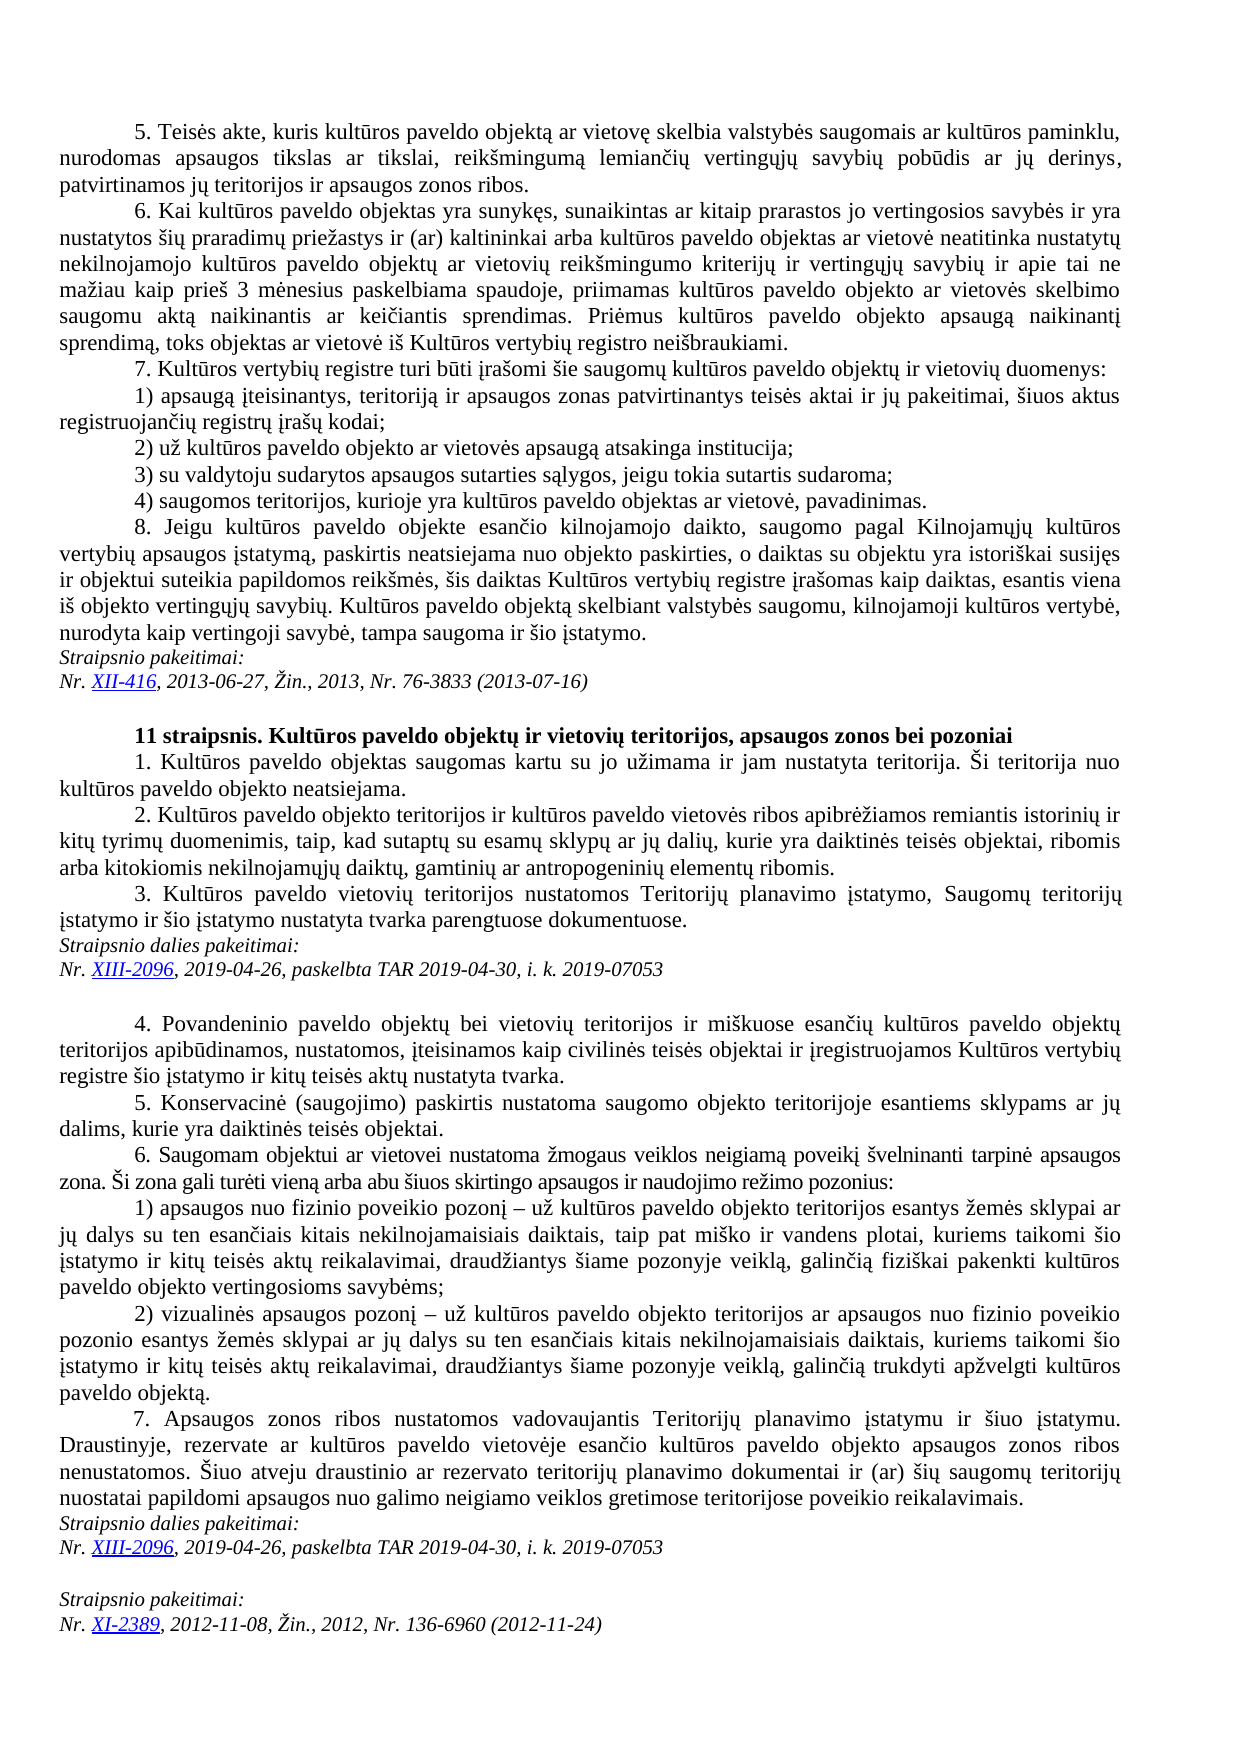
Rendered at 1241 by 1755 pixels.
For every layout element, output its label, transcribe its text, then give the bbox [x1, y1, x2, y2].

text 1. Kultūros paveldo objektas saugomas kartu su jo užimama ir jam nustatyta teritorija. Ši teritorija nuo kultūros paveldo objekto neatsiejama. [59, 748, 1122, 801]
text 8. Jeigu kultūros paveldo objekte esančio kilnojamojo daikto, saugomo pagal Kilnojamųjų kultūros vertybių apsaugos įstatymą, paskirtis neatsiejama nuo objekto paskirties, o daiktas su objektu yra istoriškai susijęs ir objektui suteikia papildomos reikšmės, šis daiktas Kultūros vertybių registre įrašomas kaip daiktas, esantis viena iš objekto vertingųjų savybių. Kultūros paveldo objektą skelbiant valstybės saugomu, kilnojamoji kultūros vertybė, nurodyta kaip vertingoji savybė, tampa saugoma ir šio įstatymo. [59, 513, 1122, 645]
text 7. Kultūros vertybių registre turi būti įrašomi šie saugomų kultūros paveldo objektų ir vietovių duomenys: [59, 355, 1122, 382]
text 1) apsaugą įteisinantys, teritoriją ir apsaugos zonas patvirtinantys teisės aktai ir jų pakeitimai, šiuos aktus registruojančių registrų įrašų kodai; [59, 382, 1122, 434]
text 3) su valdytoju sudarytos apsaugos sutarties sąlygos, jeigu tokia sutartis sudaroma; [59, 461, 1122, 487]
text 2. Kultūros paveldo objekto teritorijos ir kultūros paveldo vietovės ribos apibrėžiamos remiantis istorinių ir kitų tyrimų duomenimis, taip, kad sutaptų su esamų sklypų ar jų dalių, kurie yra daiktinės teisės objektai, ribomis arba kitokiomis nekilnojamųjų daiktų, gamtinių ar antropogeninių elementų ribomis. [59, 801, 1122, 880]
text Straipsnio pakeitimai: [59, 645, 1122, 669]
text 5. Konservacinė (saugojimo) paskirtis nustatoma saugomo objekto teritorijoje esantiems sklypams ar jų dalims, kurie yra daiktinės teisės objektai. [59, 1089, 1122, 1142]
text 6. Kai kultūros paveldo objektas yra sunykęs, sunaikintas ar kitaip prarastos jo vertingosios savybės ir yra nustatytos šių praradimų priežastys ir (ar) kaltininkai arba kultūros paveldo objektas ar vietovė neatitinka nustatytų nekilnojamojo kultūros paveldo objektų ar vietovių reikšmingumo kriterijų ir vertingųjų savybių ir apie tai ne mažiau kaip prieš 3 mėnesius paskelbiama spaudoje, priimamas kultūros paveldo objekto ar vietovės skelbimo saugomu aktą naikinantis ar keičiantis sprendimas. Priėmus kultūros paveldo objekto apsaugą naikinantį sprendimą, toks objektas ar vietovė iš Kultūros vertybių registro neišbraukiami. [59, 197, 1122, 355]
text 2) už kultūros paveldo objekto ar vietovės apsaugą atsakinga institucija; [59, 434, 1122, 461]
text 4) saugomos teritorijos, kurioje yra kultūros paveldo objektas ar vietovė, pavadinimas. [59, 487, 1122, 513]
text Straipsnio dalies pakeitimai: [59, 1511, 1122, 1534]
text Straipsnio dalies pakeitimai: [59, 933, 1122, 957]
text Straipsnio pakeitimai: [59, 1587, 1122, 1611]
text 4. Povandeninio paveldo objektų bei vietovių teritorijos ir miškuose esančių kultūros paveldo objektų teritorijos apibūdinamos, nustatomos, įteisinamos kaip civilinės teisės objektai ir įregistruojamos Kultūros vertybių registre šio įstatymo ir kitų teisės aktų nustatyta tvarka. [59, 1010, 1122, 1089]
text 11 straipsnis. Kultūros paveldo objektų ir vietovių teritorijos, apsaugos zonos bei pozoniai [134, 722, 1122, 748]
text 5. Teisės akte, kuris kultūros paveldo objektą ar vietovę skelbia valstybės saugomais ar kultūros paminklu, nurodomas apsaugos tikslas ar tikslai, reikšmingumą lemiančių vertingųjų savybių pobūdis ar jų derinys, patvirtinamos jų teritorijos ir apsaugos zonos ribos. [59, 118, 1122, 197]
text 3. Kultūros paveldo vietovių teritorijos nustatomos Teritorijų planavimo įstatymo, Saugomų teritorijų įstatymo ir šio įstatymo nustatyta tvarka parengtuose dokumentuose. [59, 880, 1122, 933]
text 7. Apsaugos zonos ribos nustatomos vadovaujantis Teritorijų planavimo įstatymu ir šiuo įstatymu. Draustinyje, rezervate ar kultūros paveldo vietovėje esančio kultūros paveldo objekto apsaugos zonos ribos nenustatomos. Šiuo atveju draustinio ar rezervato teritorijų planavimo dokumentai ir (ar) šių saugomų teritorijų nuostatai papildomi apsaugos nuo galimo neigiamo veiklos gretimose teritorijose poveikio reikalavimais. [59, 1405, 1122, 1511]
text 1) apsaugos nuo fizinio poveikio pozonį – už kultūros paveldo objekto teritorijos esantys žemės sklypai ar jų dalys su ten esančiais kitais nekilnojamaisiais daiktais, taip pat miško ir vandens plotai, kuriems taikomi šio įstatymo ir kitų teisės aktų reikalavimai, draudžiantys šiame pozonyje veiklą, galinčią fiziškai pakenkti kultūros paveldo objekto vertingosioms savybėms; [59, 1194, 1122, 1300]
text Nr. XIII-2096, 2019-04-26, paskelbta TAR 2019-04-30, i. k. 2019-07053 [59, 957, 1122, 981]
text Nr. XII-416, 2013-06-27, Žin., 2013, Nr. 76-3833 (2013-07-16) [59, 669, 1122, 693]
text Nr. XIII-2096, 2019-04-26, paskelbta TAR 2019-04-30, i. k. 2019-07053 [59, 1534, 1122, 1559]
text Nr. XI-2389, 2012-11-08, Žin., 2012, Nr. 136-6960 (2012-11-24) [59, 1611, 1122, 1636]
text 2) vizualinės apsaugos pozonį – už kultūros paveldo objekto teritorijos ar apsaugos nuo fizinio poveikio pozonio esantys žemės sklypai ar jų dalys su ten esančiais kitais nekilnojamaisiais daiktais, kuriems taikomi šio įstatymo ir kitų teisės aktų reikalavimai, draudžiantys šiame pozonyje veiklą, galinčią trukdyti apžvelgti kultūros paveldo objektą. [59, 1300, 1122, 1405]
text 6. Saugomam objektui ar vietovei nustatoma žmogaus veiklos neigiamą poveikį švelninanti tarpinė apsaugos zona. Ši zona gali turėti vieną arba abu šiuos skirtingo apsaugos ir naudojimo režimo pozonius: [59, 1142, 1122, 1194]
